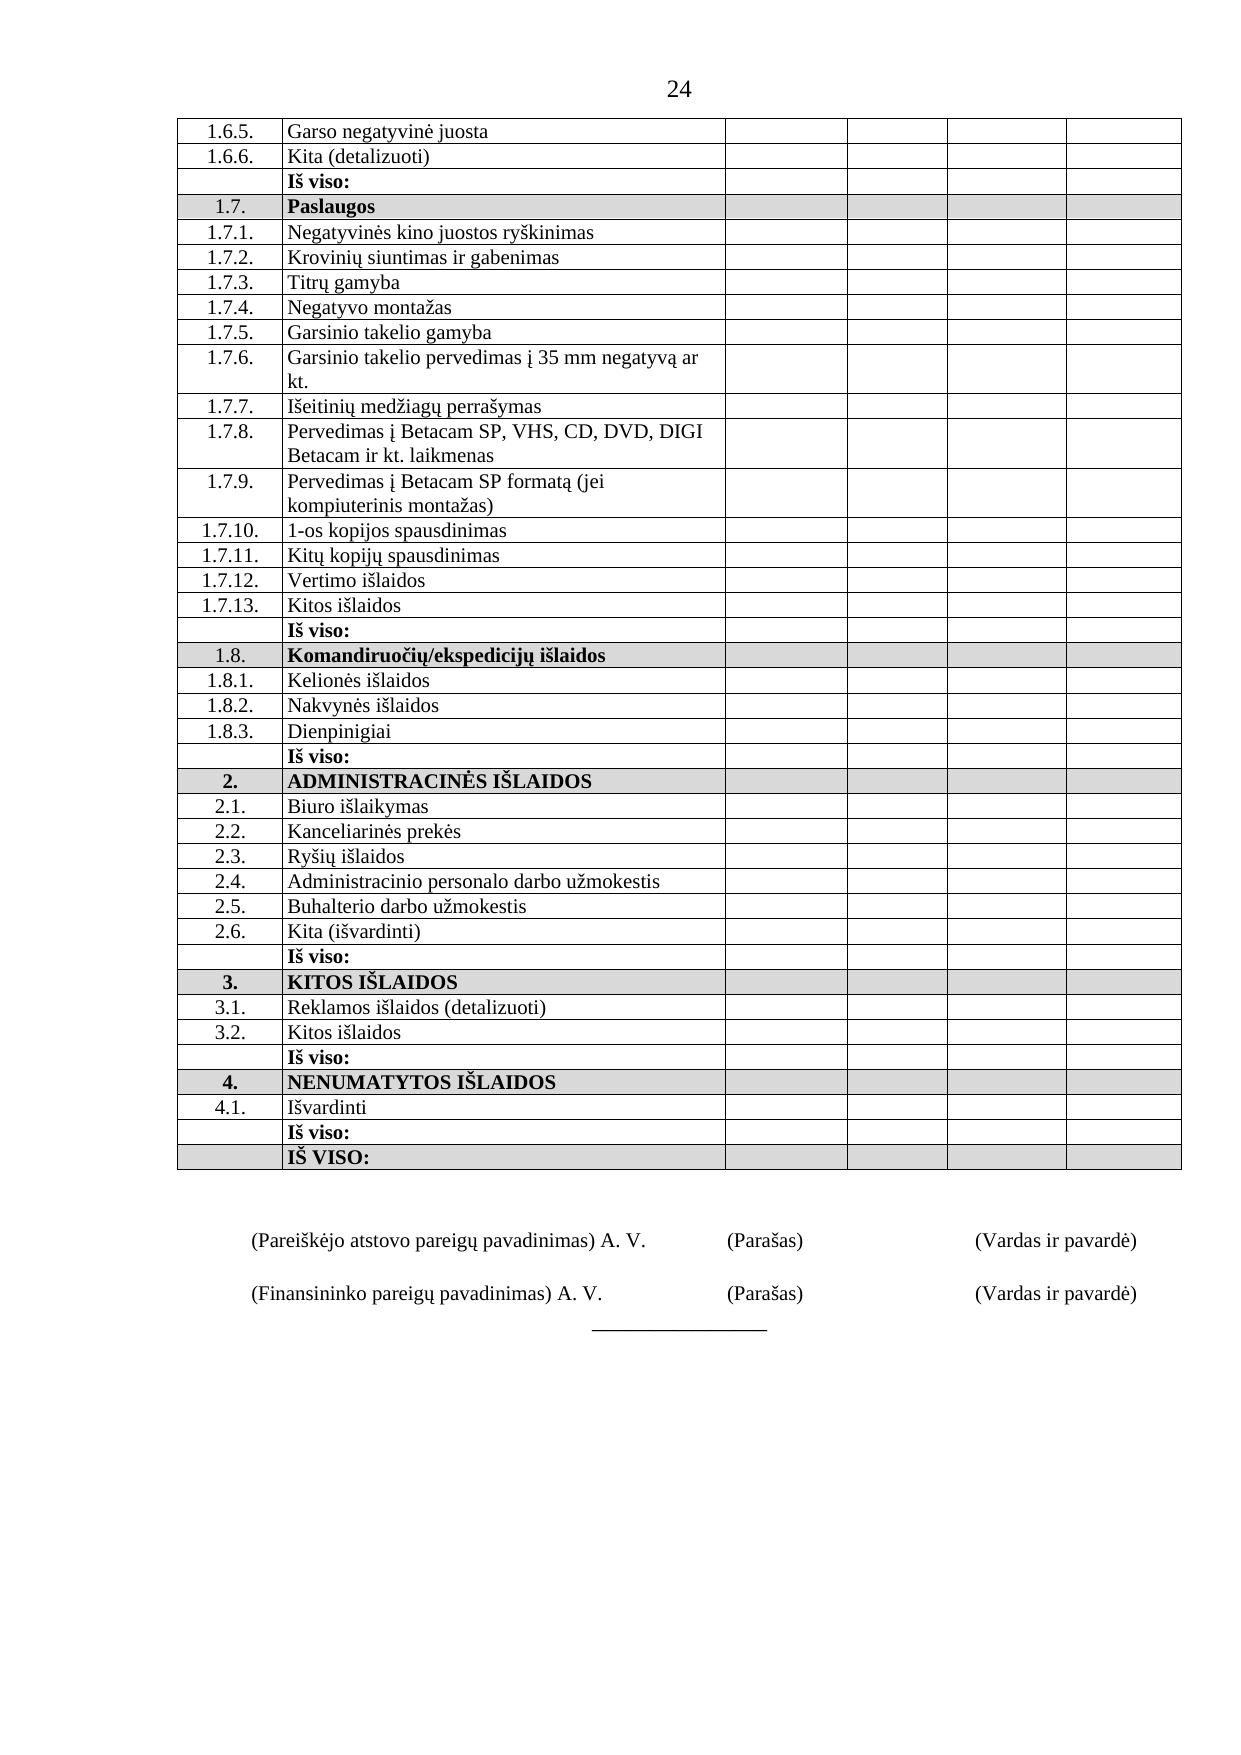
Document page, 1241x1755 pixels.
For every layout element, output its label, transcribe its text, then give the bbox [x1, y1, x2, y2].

table_cell 1.7. [178, 195, 282, 218]
table_cell [1067, 819, 1181, 843]
table_cell [726, 469, 847, 517]
table_cell [948, 169, 1066, 193]
table_cell [726, 894, 847, 918]
table_cell [726, 1120, 847, 1144]
table_cell [948, 819, 1066, 843]
table_cell Garsinio takelio pervedimas į 35 mm negatyvą ar kt. [283, 345, 725, 393]
table_cell [726, 295, 847, 319]
table_cell [948, 769, 1066, 793]
table_cell [726, 618, 847, 642]
table_cell Ryšių išlaidos [283, 844, 725, 868]
table_cell [1067, 643, 1181, 667]
table_cell [1067, 844, 1181, 868]
table_cell [948, 320, 1066, 344]
table_cell [1067, 1120, 1181, 1144]
table_cell 1.7.8. [178, 419, 282, 467]
table_cell [726, 719, 847, 743]
table_cell 2.1. [178, 794, 282, 818]
table_cell [726, 518, 847, 542]
table_cell KITOS IŠLAIDOS [283, 970, 725, 994]
table_cell Išvardinti [283, 1095, 725, 1119]
table_cell 1.7.1. [178, 220, 282, 244]
table_cell [948, 894, 1066, 918]
table_cell [726, 220, 847, 244]
table_cell [948, 719, 1066, 743]
table_cell [726, 144, 847, 168]
table_cell [726, 1020, 847, 1044]
table_cell 1.7.3. [178, 270, 282, 294]
table_cell [1067, 345, 1181, 393]
table_cell 2.2. [178, 819, 282, 843]
table_cell [1067, 694, 1181, 717]
table_cell [848, 744, 947, 768]
table_cell Kita (detalizuoti) [283, 144, 725, 168]
table_cell [726, 1145, 847, 1169]
table_cell [948, 270, 1066, 294]
table_cell [948, 618, 1066, 642]
table_cell [848, 1120, 947, 1144]
table_cell [726, 1045, 847, 1069]
table_cell [848, 568, 947, 592]
table_cell [178, 169, 282, 193]
table_cell Biuro išlaikymas [283, 794, 725, 818]
table_cell Negatyvo montažas [283, 295, 725, 319]
table_cell [848, 1070, 947, 1094]
table_cell [178, 618, 282, 642]
table_cell [1067, 568, 1181, 592]
table_cell [848, 543, 947, 567]
table_cell [848, 1020, 947, 1044]
table_cell [726, 394, 847, 418]
table_cell 1-os kopijos spausdinimas [283, 518, 725, 542]
table_cell [726, 643, 847, 667]
table_cell [1067, 995, 1181, 1019]
table_cell [848, 593, 947, 617]
table_cell 3. [178, 970, 282, 994]
table_cell [726, 270, 847, 294]
table_cell 2.6. [178, 919, 282, 943]
table_cell [948, 643, 1066, 667]
table_cell [178, 1045, 282, 1069]
table_cell [1067, 618, 1181, 642]
table_cell [848, 518, 947, 542]
table_cell [848, 995, 947, 1019]
table_cell [726, 744, 847, 768]
table_cell [948, 543, 1066, 567]
table_cell [726, 345, 847, 393]
table_cell [1067, 1070, 1181, 1094]
table_cell [948, 694, 1066, 717]
table_cell [848, 469, 947, 517]
table_cell [948, 593, 1066, 617]
table_cell [726, 819, 847, 843]
table_cell [948, 970, 1066, 994]
table_cell [948, 119, 1066, 143]
table_cell [848, 794, 947, 818]
table_cell [848, 719, 947, 743]
table_cell Garsinio takelio gamyba [283, 320, 725, 344]
table_cell [1067, 119, 1181, 143]
table_cell [726, 593, 847, 617]
table_cell [848, 345, 947, 393]
table_cell [178, 945, 282, 968]
table_cell 3.1. [178, 995, 282, 1019]
table_cell IŠ VISO: [283, 1145, 725, 1169]
table_cell [848, 394, 947, 418]
table_cell 1.8. [178, 643, 282, 667]
table_cell [948, 945, 1066, 968]
table_cell 1.7.6. [178, 345, 282, 393]
table_cell [848, 618, 947, 642]
table_cell [1067, 144, 1181, 168]
table_cell [1067, 169, 1181, 193]
table_cell 2.3. [178, 844, 282, 868]
table_cell [948, 295, 1066, 319]
table_cell [948, 220, 1066, 244]
table_cell Dienpinigiai [283, 719, 725, 743]
table_cell [848, 945, 947, 968]
table_cell [848, 144, 947, 168]
table_cell 1.7.10. [178, 518, 282, 542]
table_cell [726, 195, 847, 218]
table_cell [1067, 919, 1181, 943]
table_cell Buhalterio darbo užmokestis [283, 894, 725, 918]
table_cell [948, 794, 1066, 818]
table_cell [1067, 320, 1181, 344]
table_cell [178, 744, 282, 768]
table_cell [948, 1020, 1066, 1044]
table_cell [948, 345, 1066, 393]
table_cell [848, 245, 947, 269]
table_cell 4.1. [178, 1095, 282, 1119]
table_cell [726, 769, 847, 793]
table_cell [1067, 794, 1181, 818]
table_cell [1067, 394, 1181, 418]
table_cell [948, 245, 1066, 269]
table_cell Komandiruočių/ekspedicijų išlaidos [283, 643, 725, 667]
table_cell [848, 419, 947, 467]
table_cell Kitų kopijų spausdinimas [283, 543, 725, 567]
table_cell [1067, 894, 1181, 918]
table_cell [1067, 1145, 1181, 1169]
table_cell [726, 119, 847, 143]
table_cell [948, 919, 1066, 943]
table_cell [948, 1145, 1066, 1169]
table_cell [726, 1070, 847, 1094]
table_cell Kelionės išlaidos [283, 668, 725, 692]
table_cell Nakvynės išlaidos [283, 694, 725, 717]
table_cell [178, 1145, 282, 1169]
table_cell [948, 995, 1066, 1019]
table_cell [948, 1120, 1066, 1144]
table_cell [726, 694, 847, 717]
table_cell 1.7.7. [178, 394, 282, 418]
table_cell Pervedimas į Betacam SP formatą (jei kompiuterinis montažas) [283, 469, 725, 517]
table_cell [948, 394, 1066, 418]
table_cell [848, 819, 947, 843]
table_cell 1.7.2. [178, 245, 282, 269]
table_cell [1067, 593, 1181, 617]
table_cell [726, 568, 847, 592]
text (Pareiškėjo atstovo pareigų pavadinimas) A. V. (Parašas) (Vardas ir pavardė) [177, 1228, 1181, 1252]
table_cell [848, 769, 947, 793]
table_cell 1.8.1. [178, 668, 282, 692]
table_cell [1067, 1045, 1181, 1069]
table_cell [1067, 970, 1181, 994]
table_cell Iš viso: [283, 618, 725, 642]
table_cell Kitos išlaidos [283, 1020, 725, 1044]
table_cell [948, 668, 1066, 692]
table_cell [848, 169, 947, 193]
table_cell [178, 1120, 282, 1144]
table_cell 1.6.6. [178, 144, 282, 168]
table_cell [848, 668, 947, 692]
table_cell [1067, 719, 1181, 743]
table_cell Kitos išlaidos [283, 593, 725, 617]
table_cell 1.8.3. [178, 719, 282, 743]
table_cell Pervedimas į Betacam SP, VHS, CD, DVD, DIGI Betacam ir kt. laikmenas [283, 419, 725, 467]
table_cell [726, 1095, 847, 1119]
table_cell [948, 844, 1066, 868]
table_cell [1067, 469, 1181, 517]
table_cell [726, 543, 847, 567]
table_cell [848, 220, 947, 244]
text ______________ [177, 1305, 1181, 1333]
table_cell 1.7.4. [178, 295, 282, 319]
table_cell [948, 1070, 1066, 1094]
table_cell [1067, 869, 1181, 893]
table_cell [848, 270, 947, 294]
table_cell [948, 144, 1066, 168]
table_cell [726, 668, 847, 692]
table_cell [848, 1095, 947, 1119]
table_cell Kanceliarinės prekės [283, 819, 725, 843]
table_cell [726, 169, 847, 193]
table_cell [948, 1045, 1066, 1069]
table_cell [948, 869, 1066, 893]
table_cell [726, 419, 847, 467]
table_cell [1067, 245, 1181, 269]
table_cell [848, 643, 947, 667]
table_cell Titrų gamyba [283, 270, 725, 294]
table_cell 1.7.5. [178, 320, 282, 344]
table_cell 1.8.2. [178, 694, 282, 717]
table_cell [848, 919, 947, 943]
table_cell [1067, 1020, 1181, 1044]
table_cell [1067, 220, 1181, 244]
table_cell 1.7.12. [178, 568, 282, 592]
table_cell [726, 995, 847, 1019]
table_cell [848, 195, 947, 218]
table_cell Paslaugos [283, 195, 725, 218]
table_cell Krovinių siuntimas ir gabenimas [283, 245, 725, 269]
table_cell [1067, 543, 1181, 567]
table_cell [948, 518, 1066, 542]
table_cell [948, 419, 1066, 467]
table_cell [848, 970, 947, 994]
table_cell [726, 794, 847, 818]
table_cell [726, 919, 847, 943]
table_cell NENUMATYTOS IŠLAIDOS [283, 1070, 725, 1094]
table_cell 3.2. [178, 1020, 282, 1044]
table_cell 1.7.11. [178, 543, 282, 567]
table_cell Iš viso: [283, 945, 725, 968]
table_cell [848, 894, 947, 918]
table_cell [726, 320, 847, 344]
table_cell Iš viso: [283, 744, 725, 768]
table_cell [1067, 295, 1181, 319]
table_cell Kita (išvardinti) [283, 919, 725, 943]
table_cell [1067, 195, 1181, 218]
table_cell [1067, 769, 1181, 793]
table_cell [1067, 518, 1181, 542]
table_cell [948, 568, 1066, 592]
table_cell 2. [178, 769, 282, 793]
table_cell Garso negatyvinė juosta [283, 119, 725, 143]
table_cell [948, 1095, 1066, 1119]
table_cell [726, 945, 847, 968]
table_cell [726, 844, 847, 868]
table_cell [1067, 945, 1181, 968]
table_cell [848, 1045, 947, 1069]
table_cell [726, 869, 847, 893]
table_cell 1.7.13. [178, 593, 282, 617]
table_cell Vertimo išlaidos [283, 568, 725, 592]
table_cell Iš viso: [283, 1120, 725, 1144]
table_cell Iš viso: [283, 1045, 725, 1069]
text (Finansininko pareigų pavadinimas) A. V. (Parašas) (Vardas ir pavardė) [177, 1281, 1181, 1305]
table_cell 1.7.9. [178, 469, 282, 517]
table_cell Iš viso: [283, 169, 725, 193]
table_cell [848, 869, 947, 893]
table_cell [848, 844, 947, 868]
table_cell [848, 320, 947, 344]
table_cell Administracinio personalo darbo užmokestis [283, 869, 725, 893]
table_cell [726, 245, 847, 269]
table_cell [1067, 668, 1181, 692]
table_cell [848, 295, 947, 319]
table_cell 4. [178, 1070, 282, 1094]
table_cell 2.5. [178, 894, 282, 918]
table_cell [848, 1145, 947, 1169]
table_cell [1067, 744, 1181, 768]
table_cell 2.4. [178, 869, 282, 893]
table_cell [948, 469, 1066, 517]
table_cell [1067, 1095, 1181, 1119]
table_cell [848, 119, 947, 143]
table_cell [1067, 270, 1181, 294]
table_cell [848, 694, 947, 717]
table_cell [948, 195, 1066, 218]
table_cell [1067, 419, 1181, 467]
table_cell 1.6.5. [178, 119, 282, 143]
table_cell ADMINISTRACINĖS IŠLAIDOS [283, 769, 725, 793]
table_cell [948, 744, 1066, 768]
table_cell Reklamos išlaidos (detalizuoti) [283, 995, 725, 1019]
table_cell [726, 970, 847, 994]
table_cell Išeitinių medžiagų perrašymas [283, 394, 725, 418]
table_cell Negatyvinės kino juostos ryškinimas [283, 220, 725, 244]
